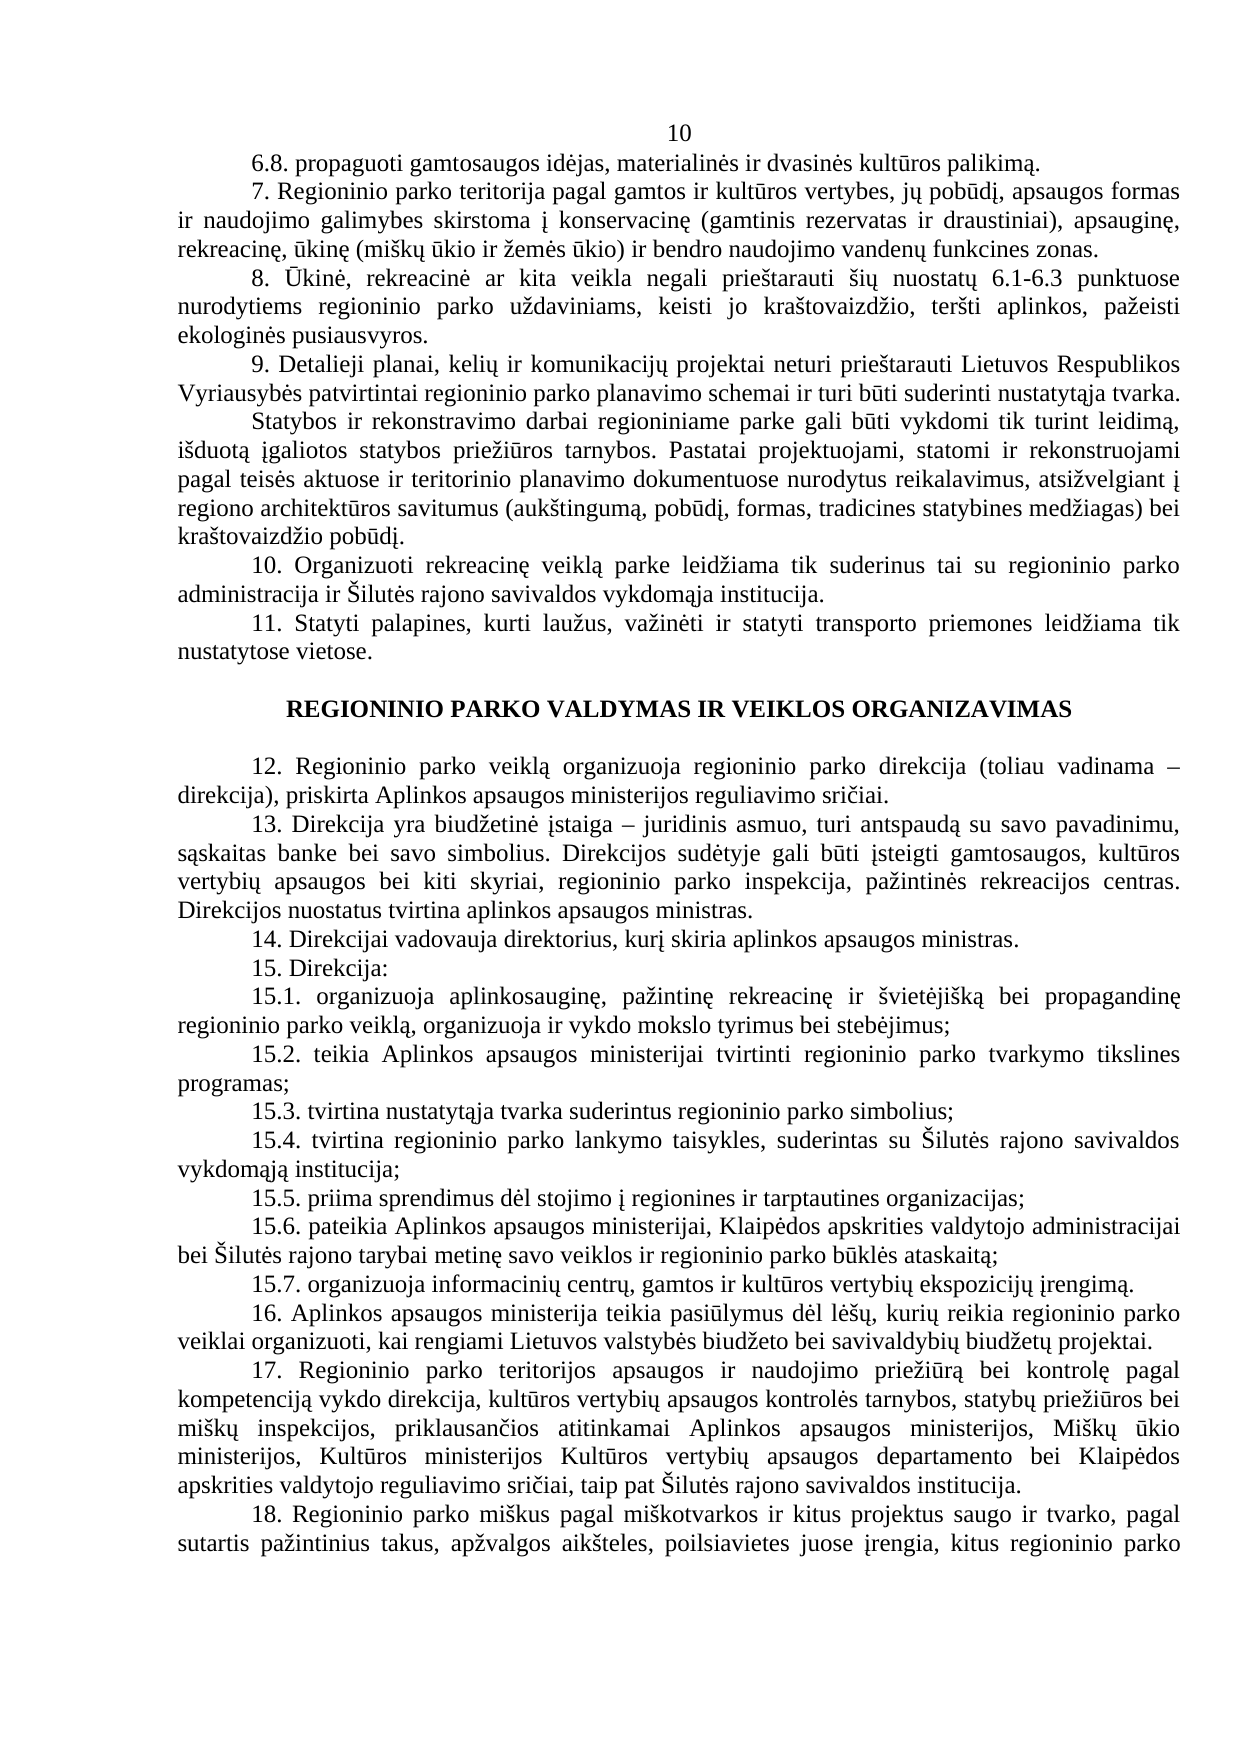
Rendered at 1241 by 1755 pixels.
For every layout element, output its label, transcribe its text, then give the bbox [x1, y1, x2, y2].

text 15.5. priima sprendimus dėl stojimo į regionines ir tarptautines organizacijas; [177, 1183, 1181, 1211]
text 16. Aplinkos apsaugos ministerija teikia pasiūlymus dėl lėšų, kurių reikia regioninio parko veiklai organizuoti, kai rengiami Lietuvos valstybės biudžeto bei savivaldybių biudžetų projektai. [177, 1298, 1181, 1355]
text 14. Direkcijai vadovauja direktorius, kurį skiria aplinkos apsaugos ministras. [177, 924, 1181, 953]
text 15.7. organizuoja informacinių centrų, gamtos ir kultūros vertybių ekspozicijų įrengimą. [177, 1269, 1181, 1298]
text 15.1. organizuoja aplinkosauginę, pažintinę rekreacinę ir švietėjišką bei propagandinę regioninio parko veiklą, organizuoja ir vykdo mokslo tyrimus bei stebėjimus; [177, 981, 1181, 1039]
text 15.3. tvirtina nustatytąja tvarka suderintus regioninio parko simbolius; [177, 1096, 1181, 1125]
text 15.4. tvirtina regioninio parko lankymo taisykles, suderintas su Šilutės rajono savivaldos vykdomąją institucija; [177, 1125, 1181, 1183]
text 18. Regioninio parko miškus pagal miškotvarkos ir kitus projektus saugo ir tvarko, pagal sutartis pažintinius takus, apžvalgos aikšteles, poilsiavietes juose įrengia, kitus regioninio parko [177, 1499, 1181, 1556]
text 7. Regioninio parko teritorija pagal gamtos ir kultūros vertybes, jų pobūdį, apsaugos formas ir naudojimo galimybes skirstoma į konservacinę (gamtinis rezervatas ir draustiniai), apsauginę, rekreacinę, ūkinę (miškų ūkio ir žemės ūkio) ir bendro naudojimo vandenų funkcines zonas. [177, 176, 1181, 263]
text 15. Direkcija: [177, 953, 1181, 981]
text 11. Statyti palapines, kurti laužus, važinėti ir statyti transporto priemones leidžiama tik nustatytose vietose. [177, 608, 1181, 665]
text 12. Regioninio parko veiklą organizuoja regioninio parko direkcija (toliau vadinama – direkcija), priskirta Aplinkos apsaugos ministerijos reguliavimo sričiai. [177, 751, 1181, 809]
text 15.6. pateikia Aplinkos apsaugos ministerijai, Klaipėdos apskrities valdytojo administracijai bei Šilutės rajono tarybai metinę savo veiklos ir regioninio parko būklės ataskaitą; [177, 1211, 1181, 1269]
text 10. Organizuoti rekreacinę veiklą parke leidžiama tik suderinus tai su regioninio parko administracija ir Šilutės rajono savivaldos vykdomąja institucija. [177, 550, 1181, 608]
text REGIONINIO PARKO VALDYMAS IR VEIKLOS ORGANIZAVIMAS [177, 694, 1181, 723]
text Statybos ir rekonstravimo darbai regioniniame parke gali būti vykdomi tik turint leidimą, išduotą įgaliotos statybos priežiūros tarnybos. Pastatai projektuojami, statomi ir rekonstruojami pagal teisės aktuose ir teritorinio planavimo dokumentuose nurodytus reikalavimus, atsižvelgiant į regiono architektūros savitumus (aukštingumą, pobūdį, formas, tradicines statybines medžiagas) bei kraštovaizdžio pobūdį. [177, 406, 1181, 550]
text 8. Ūkinė, rekreacinė ar kita veikla negali prieštarauti šių nuostatų 6.1-6.3 punktuose nurodytiems regioninio parko uždaviniams, keisti jo kraštovaizdžio, teršti aplinkos, pažeisti ekologinės pusiausvyros. [177, 263, 1181, 349]
text 6.8. propaguoti gamtosaugos idėjas, materialinės ir dvasinės kultūros palikimą. [177, 148, 1181, 176]
text 15.2. teikia Aplinkos apsaugos ministerijai tvirtinti regioninio parko tvarkymo tikslines programas; [177, 1039, 1181, 1096]
text 13. Direkcija yra biudžetinė įstaiga – juridinis asmuo, turi antspaudą su savo pavadinimu, sąskaitas banke bei savo simbolius. Direkcijos sudėtyje gali būti įsteigti gamtosaugos, kultūros vertybių apsaugos bei kiti skyriai, regioninio parko inspekcija, pažintinės rekreacijos centras. Direkcijos nuostatus tvirtina aplinkos apsaugos ministras. [177, 809, 1181, 924]
text 9. Detalieji planai, kelių ir komunikacijų projektai neturi prieštarauti Lietuvos Respublikos Vyriausybės patvirtintai regioninio parko planavimo schemai ir turi būti suderinti nustatytąja tvarka. [177, 349, 1181, 406]
text 17. Regioninio parko teritorijos apsaugos ir naudojimo priežiūrą bei kontrolę pagal kompetenciją vykdo direkcija, kultūros vertybių apsaugos kontrolės tarnybos, statybų priežiūros bei miškų inspekcijos, priklausančios atitinkamai Aplinkos apsaugos ministerijos, Miškų ūkio ministerijos, Kultūros ministerijos Kultūros vertybių apsaugos departamento bei Klaipėdos apskrities valdytojo reguliavimo sričiai, taip pat Šilutės rajono savivaldos institucija. [177, 1355, 1181, 1499]
